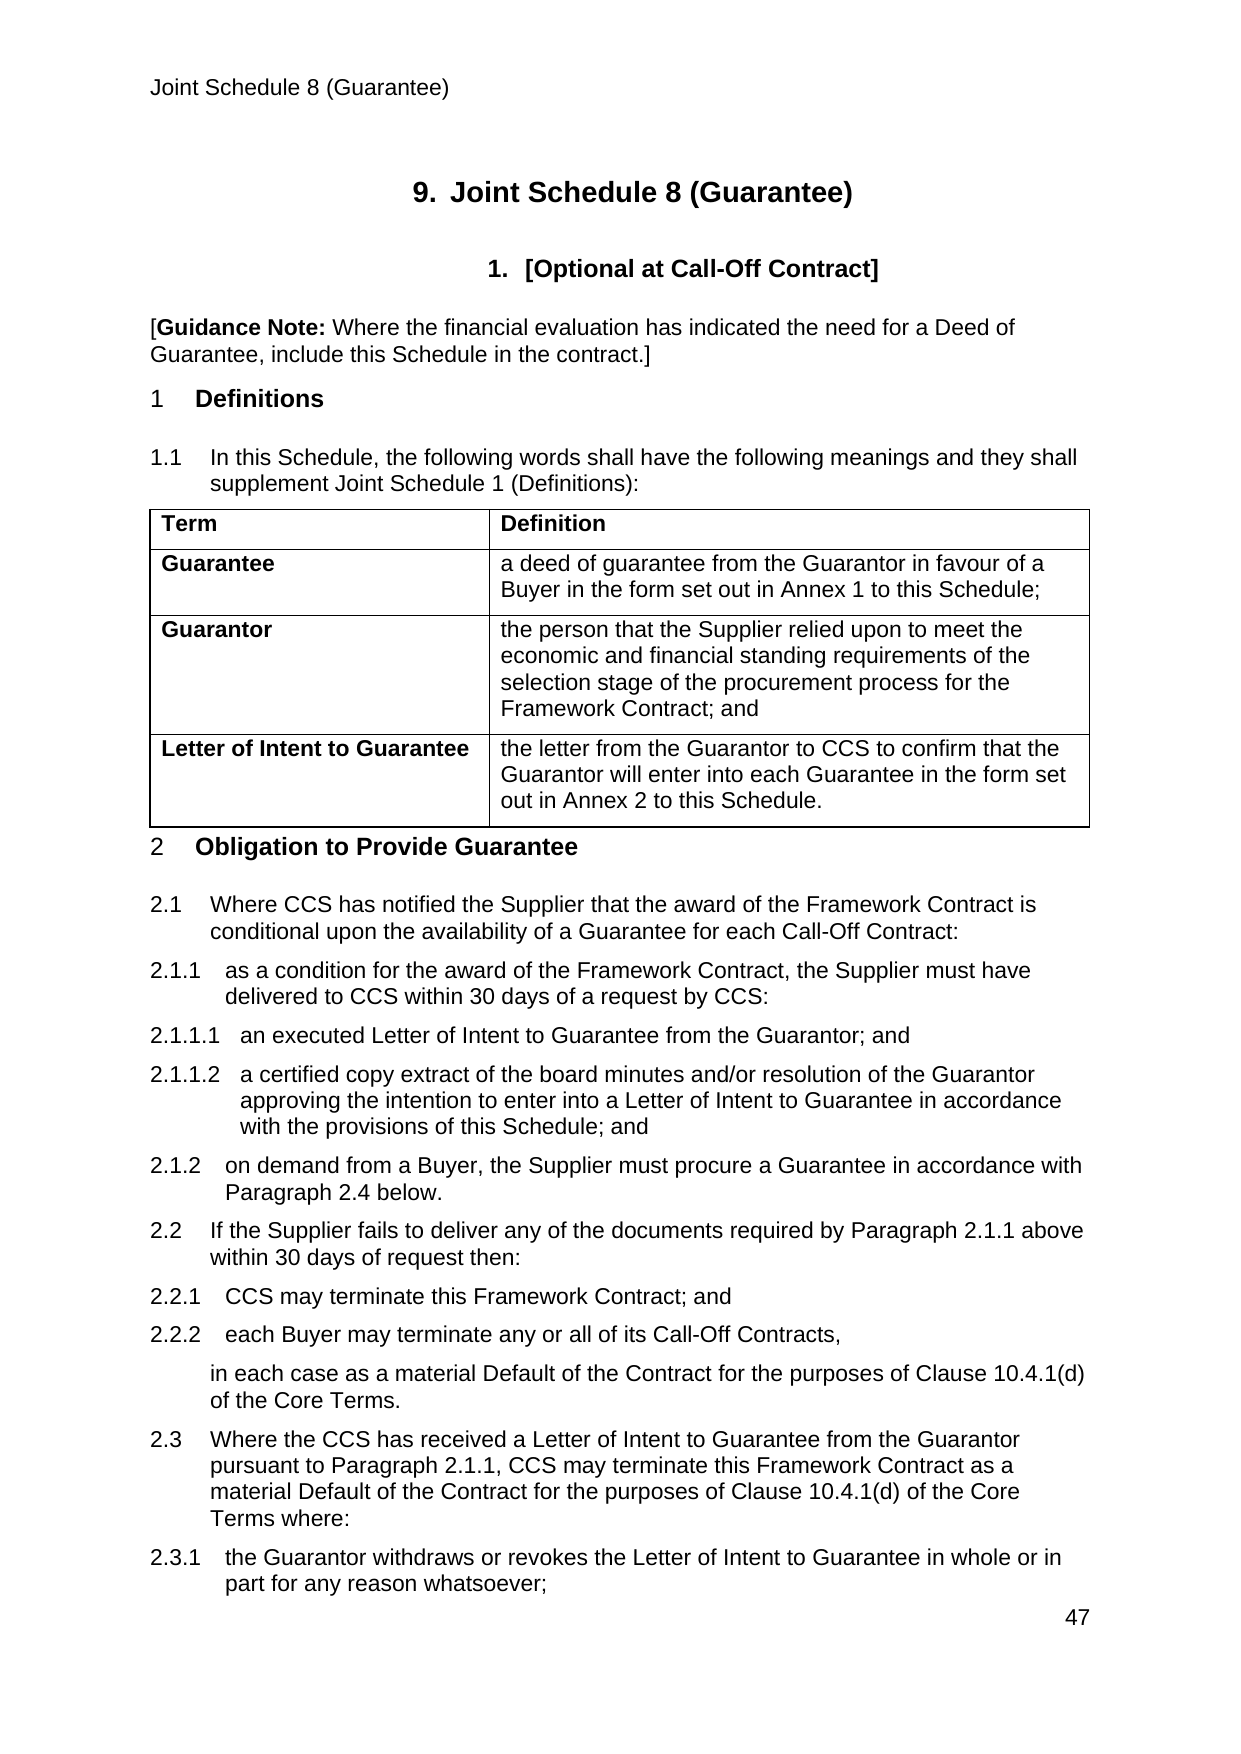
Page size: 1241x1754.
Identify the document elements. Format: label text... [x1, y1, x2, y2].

list a certified copy extract of the board minutes and/or resolution of the Guarantor approving the intention to enter into a Letter of Intent to Guarantee in accordance with the provisions of this Schedule; and [150, 1061, 1090, 1140]
subtitle Joint Schedule 8 (Guarantee) [412, 175, 1090, 208]
list an executed Letter of Intent to Guarantee from the Guarantor; and [150, 1022, 1090, 1048]
list In this Schedule, the following words shall have the following meanings and they shall supplement Joint Schedule 1 (Definitions): [150, 443, 1090, 496]
list in each case as a material Default of the Contract for the purposes of Clause 10.4.1(d) of the Core Terms. [210, 1360, 1090, 1413]
list Where CCS has notified the Supplier that the award of the Framework Contract is conditional upon the availability of a Guarantee for each Call-Off Contract: [150, 891, 1090, 944]
table_cell a deed of guarantee from the Guarantor in favour of a Buyer in the form set out in Annex 1 to this Schedule; [490, 550, 1089, 615]
text [Guidance Note: Where the financial evaluation has indicated the need for a Deed of Guarantee, include this Schedule in the contract.] [150, 314, 1090, 367]
subtitle [Optional at Call-Off Contract] [487, 254, 1090, 283]
table_header Term [151, 510, 489, 548]
table_cell the person that the Supplier relied upon to meet the economic and financial standing requirements of the selection stage of the procurement process for the Framework Contract; and [490, 616, 1089, 734]
table_cell Letter of Intent to Guarantee [151, 735, 489, 826]
list each Buyer may terminate any or all of its Call-Off Contracts, [150, 1321, 1090, 1348]
subtitle Definitions [150, 384, 1090, 412]
list on demand from a Buyer, the Supplier must procure a Guarantee in accordance with Paragraph 2.4 below. [150, 1152, 1090, 1205]
list the Guarantor withdraws or revokes the Letter of Intent to Guarantee in whole or in part for any reason whatsoever; [150, 1543, 1090, 1596]
list Where the CCS has received a Letter of Intent to Guarantee from the Guarantor pursuant to Paragraph 2.1.1, CCS may terminate this Framework Contract as a material Default of the Contract for the purposes of Clause 10.4.1(d) of the Core Terms where: [150, 1426, 1090, 1531]
table_cell Guarantor [151, 616, 489, 734]
list as a condition for the award of the Framework Contract, the Supplier must have delivered to CCS within 30 days of a request by CCS: [150, 957, 1090, 1009]
table_header Definition [490, 510, 1089, 548]
list If the Supplier fails to deliver any of the documents required by Paragraph 2.1.1 above within 30 days of request then: [150, 1217, 1090, 1270]
table_cell Guarantee [151, 550, 489, 615]
subtitle Obligation to Provide Guarantee [150, 832, 1090, 860]
list CCS may terminate this Framework Contract; and [150, 1283, 1090, 1309]
table_cell the letter from the Guarantor to CCS to confirm that the Guarantor will enter into each Guarantee in the form set out in Annex 2 to this Schedule. [490, 735, 1089, 826]
